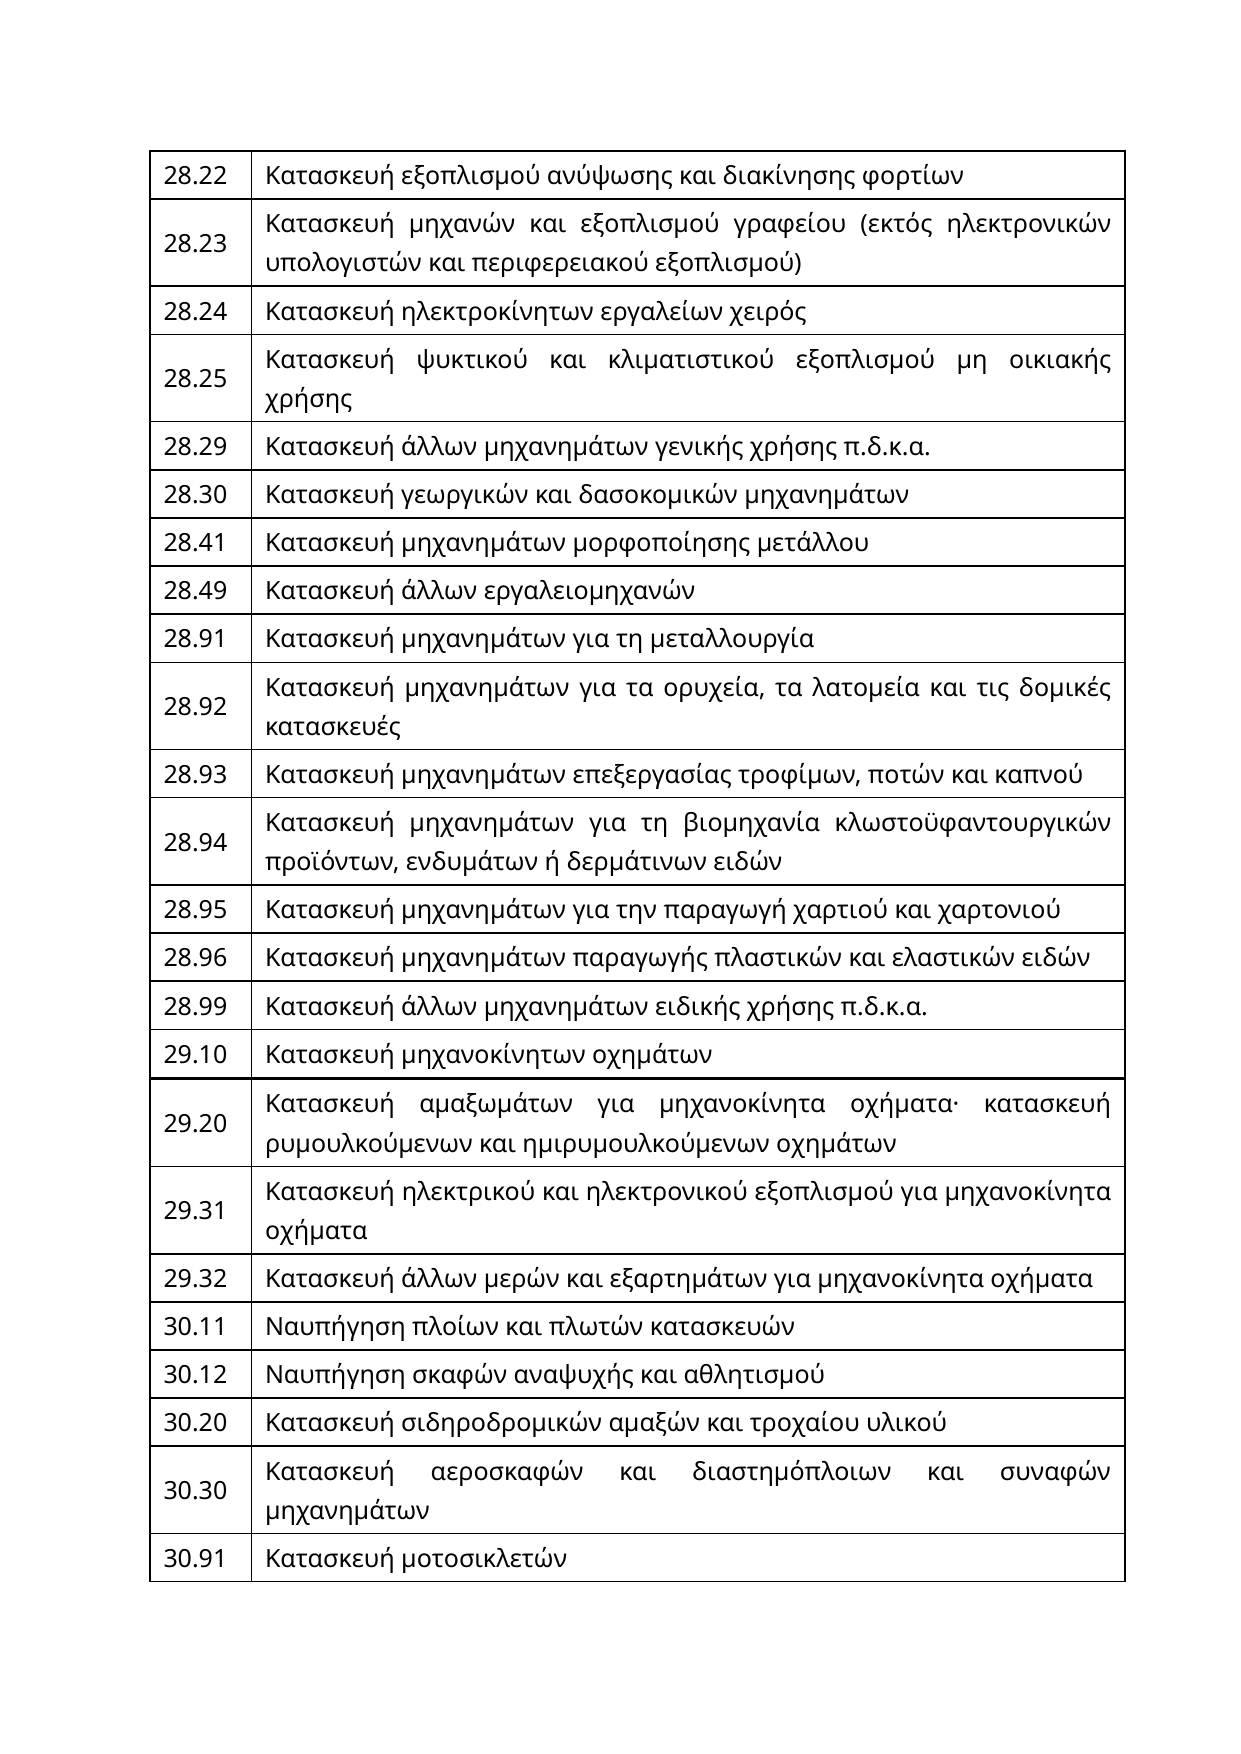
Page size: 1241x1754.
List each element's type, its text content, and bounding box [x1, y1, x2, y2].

table_cell Κατασκευή μηχανοκίνητων οχημάτων [252, 1030, 1124, 1077]
table_header 29.20 [151, 1080, 251, 1166]
table_cell Κατασκευή άλλων μερών και εξαρτημάτων για μηχανοκίνητα οχήματα [252, 1255, 1124, 1301]
table_cell 28.49 [151, 567, 251, 613]
table_cell Κατασκευή ηλεκτροκίνητων εργαλείων χειρός [252, 287, 1124, 333]
table_cell 30.11 [151, 1303, 251, 1349]
table_cell 28.29 [151, 422, 251, 469]
table_cell Κατασκευή αεροσκαφών και διαστημόπλοιων και συναφών μηχανημάτων [252, 1447, 1124, 1533]
table_cell Κατασκευή ηλεκτρικού και ηλεκτρονικού εξοπλισμού για μηχανοκίνητα οχήματα [252, 1167, 1124, 1253]
table_cell 28.25 [151, 335, 251, 421]
table_cell 28.24 [151, 287, 251, 333]
table_cell 29.32 [151, 1255, 251, 1301]
table_cell 28.91 [151, 615, 251, 661]
table_cell Κατασκευή μηχανημάτων για την παραγωγή χαρτιού και χαρτονιού [252, 886, 1124, 932]
table_cell 30.91 [151, 1534, 251, 1581]
table_cell Κατασκευή άλλων εργαλειομηχανών [252, 567, 1124, 613]
table_cell Κατασκευή σιδηροδρομικών αμαξών και τροχαίου υλικού [252, 1399, 1124, 1445]
table_cell 28.41 [151, 519, 251, 565]
table_cell 28.92 [151, 663, 251, 749]
table_cell Κατασκευή εξοπλισμού ανύψωσης και διακίνησης φορτίων [252, 152, 1124, 198]
table_cell Κατασκευή μοτοσικλετών [252, 1534, 1124, 1581]
table_cell Κατασκευή μηχανημάτων για τη βιομηχανία κλωστοϋφαντουργικών προϊόντων, ενδυμάτων ή δερμάτινων ειδών [252, 798, 1124, 884]
table_cell Κατασκευή μηχανημάτων επεξεργασίας τροφίμων, ποτών και καπνού [252, 750, 1124, 797]
table_cell 28.99 [151, 982, 251, 1028]
table_cell 28.22 [151, 152, 251, 198]
table_cell 30.12 [151, 1351, 251, 1397]
table_cell Κατασκευή μηχανημάτων για τη μεταλλουργία [252, 615, 1124, 661]
table_cell Κατασκευή μηχανημάτων για τα ορυχεία, τα λατομεία και τις δομικές κατασκευές [252, 663, 1124, 749]
table_cell 28.23 [151, 200, 251, 285]
table_cell Κατασκευή μηχανημάτων μορφοποίησης μετάλλου [252, 519, 1124, 565]
table_header Κατασκευή αμαξωμάτων για μηχανοκίνητα οχήματα· κατασκευή ρυμουλκούμενων και ημιρυμουλκούμενων οχημάτων [252, 1080, 1124, 1166]
table_cell Κατασκευή γεωργικών και δασοκομικών μηχανημάτων [252, 471, 1124, 517]
table_cell 28.96 [151, 934, 251, 980]
table_cell Ναυπήγηση σκαφών αναψυχής και αθλητισμού [252, 1351, 1124, 1397]
table_cell Κατασκευή άλλων μηχανημάτων ειδικής χρήσης π.δ.κ.α. [252, 982, 1124, 1028]
table_cell Κατασκευή μηχανημάτων παραγωγής πλαστικών και ελαστικών ειδών [252, 934, 1124, 980]
table_cell 28.30 [151, 471, 251, 517]
table_cell 30.20 [151, 1399, 251, 1445]
table_cell Κατασκευή μηχανών και εξοπλισμού γραφείου (εκτός ηλεκτρονικών υπολογιστών και περιφερειακού εξοπλισμού) [252, 200, 1124, 285]
table_cell 29.10 [151, 1030, 251, 1077]
table_cell 28.95 [151, 886, 251, 932]
table_cell Ναυπήγηση πλοίων και πλωτών κατασκευών [252, 1303, 1124, 1349]
table_cell Κατασκευή άλλων μηχανημάτων γενικής χρήσης π.δ.κ.α. [252, 422, 1124, 469]
table_cell 28.94 [151, 798, 251, 884]
table_cell 30.30 [151, 1447, 251, 1533]
table_cell 29.31 [151, 1167, 251, 1253]
table_cell Κατασκευή ψυκτικού και κλιματιστικού εξοπλισμού μη οικιακής χρήσης [252, 335, 1124, 421]
table_cell 28.93 [151, 750, 251, 797]
